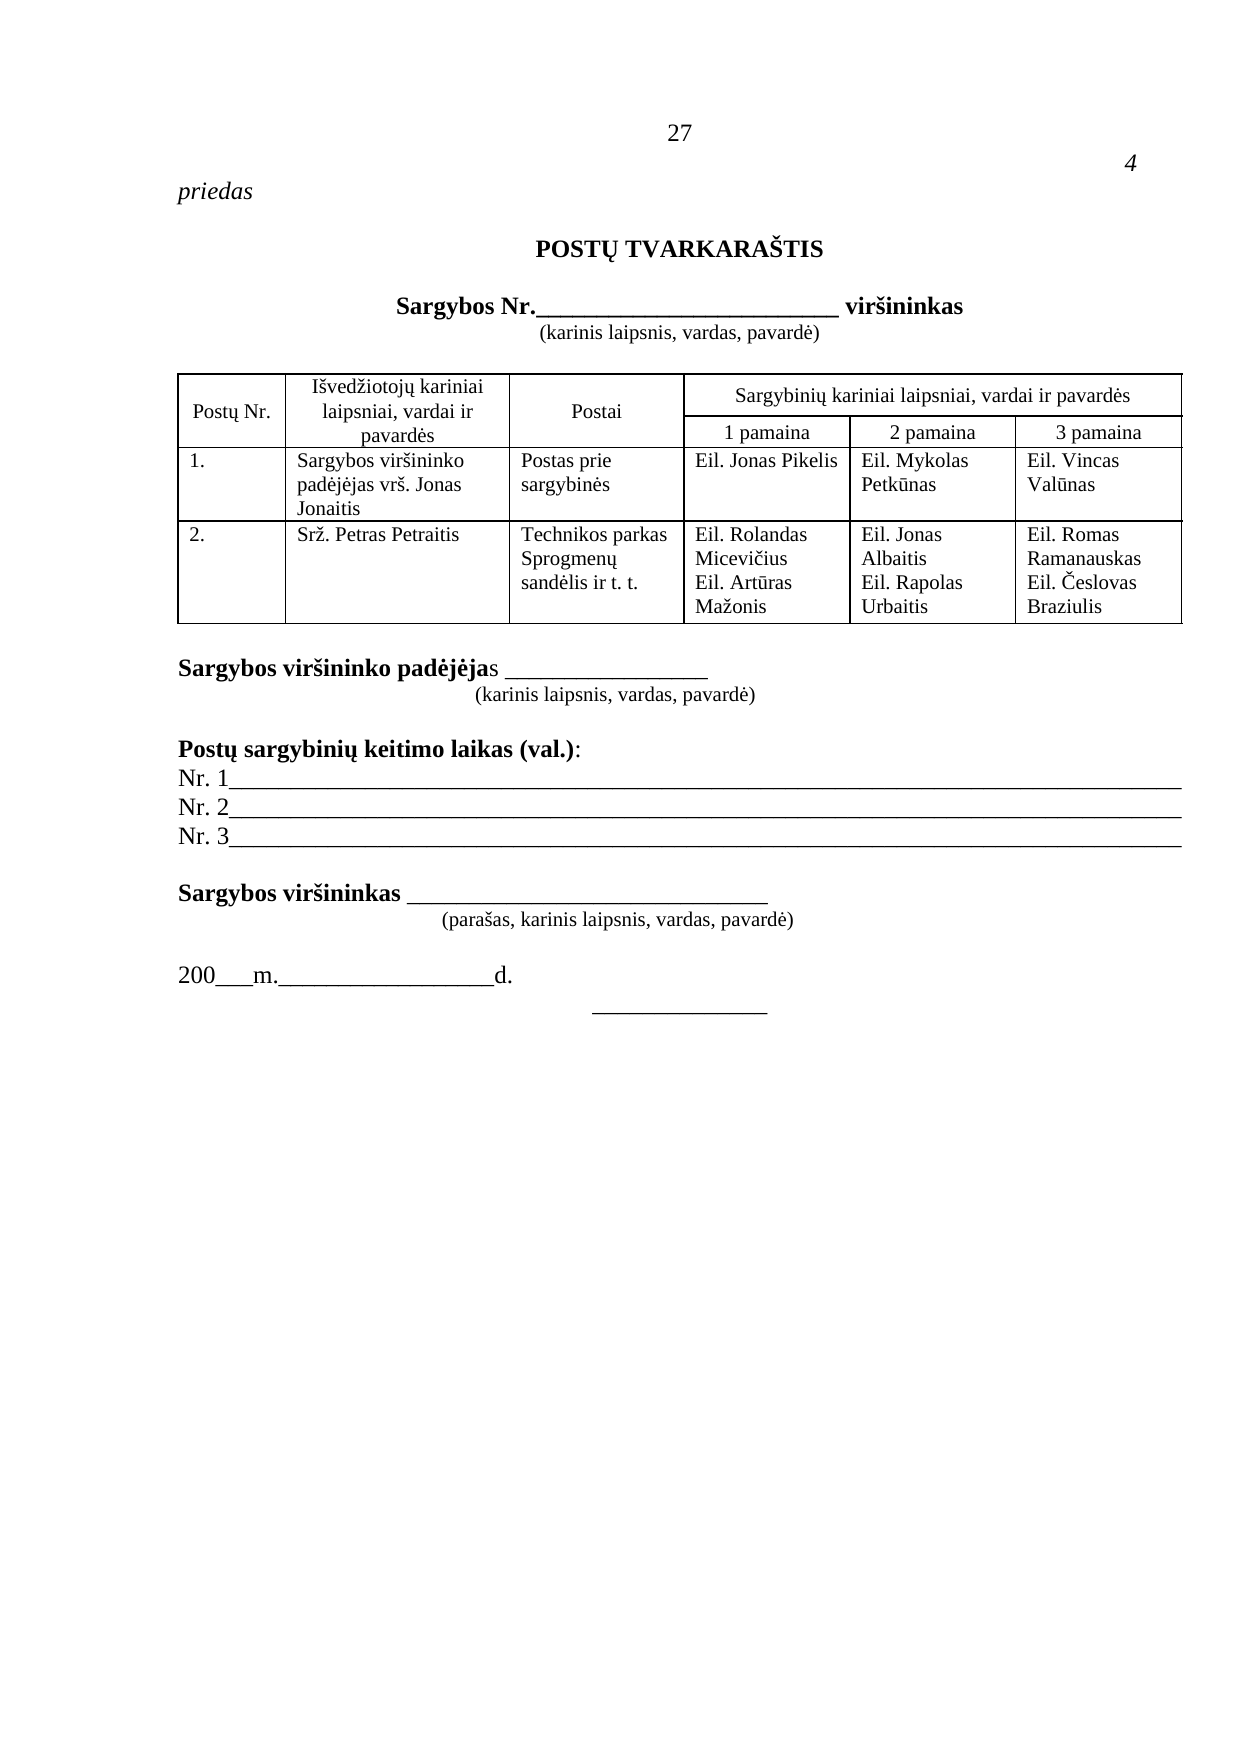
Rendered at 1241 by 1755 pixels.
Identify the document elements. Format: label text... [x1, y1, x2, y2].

table_cell 1. [179, 448, 285, 520]
table_cell Sargybos viršininko padėjėjas vrš. Jonas Jonaitis [286, 448, 509, 520]
text (karinis laipsnis, vardas, pavardė) [178, 320, 1181, 344]
text Nr. 1 [178, 763, 1181, 792]
text ______________ [178, 988, 1181, 1017]
table_cell Eil. Rolandas Micevičius Eil. Artūras Mažonis [685, 522, 849, 623]
table_header Postai [510, 375, 683, 447]
text POSTŲ TVARKARAŠTIS [178, 234, 1181, 263]
table_cell Eil. Romas Ramanauskas Eil. Česlovas Braziulis [1016, 522, 1181, 623]
table_cell Eil. Mykolas Petkūnas [851, 448, 1015, 520]
text Postų sargybinių keitimo laikas (val.): [178, 734, 1181, 763]
table_cell Technikos parkas Sprogmenų sandėlis ir t. t. [510, 522, 683, 623]
text (parašas, karinis laipsnis, vardas, pavardė) [178, 907, 1181, 931]
text 4 priedas [178, 148, 1181, 205]
table_cell 2 pamaina [851, 417, 1015, 447]
table_cell Eil. Jonas Albaitis Eil. Rapolas Urbaitis [851, 522, 1015, 623]
text Nr. 2 [178, 792, 1181, 821]
table_cell Srž. Petras Petraitis [286, 522, 509, 623]
text (karinis laipsnis, vardas, pavardė) [178, 682, 1181, 706]
table_header Postų Nr. [179, 375, 285, 447]
table_cell 2. [179, 522, 285, 623]
text Sargybos viršininko padėjėjas [178, 653, 1181, 682]
text Sargybos Nr. viršininkas [178, 291, 1181, 320]
text 200___m. d. [178, 960, 1181, 988]
text Sargybos viršininkas [178, 878, 1181, 907]
text Nr. 3 [178, 821, 1181, 849]
table_cell Postas prie sargybinės [510, 448, 683, 520]
table_cell 1 pamaina [685, 417, 849, 447]
table_cell Eil. Jonas Pikelis [685, 448, 849, 520]
table_cell Eil. Vincas Valūnas [1016, 448, 1181, 520]
table_header Išvedžiotojų kariniai laipsniai, vardai ir pavardės [286, 375, 509, 447]
table_cell 3 pamaina [1016, 417, 1181, 447]
table_header Sargybinių kariniai laipsniai, vardai ir pavardės [685, 375, 1181, 415]
